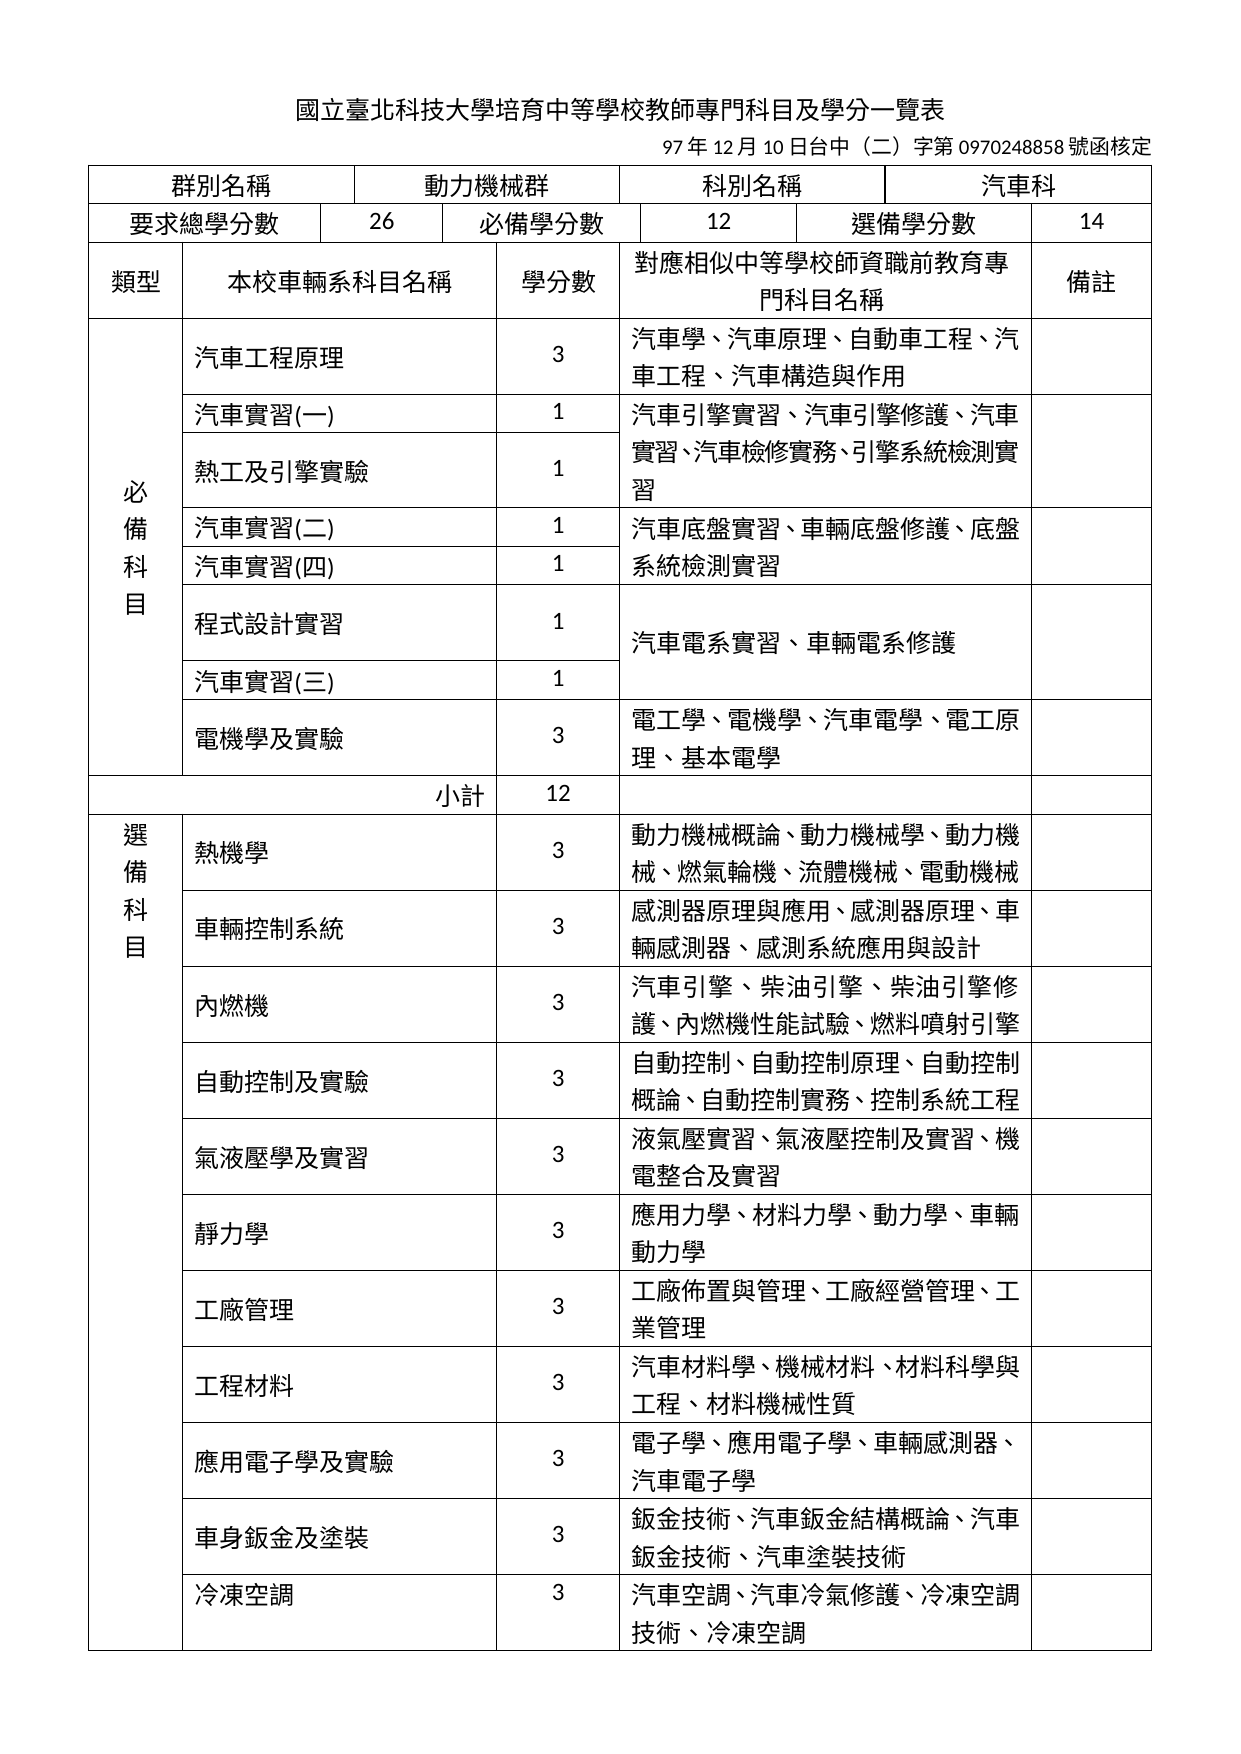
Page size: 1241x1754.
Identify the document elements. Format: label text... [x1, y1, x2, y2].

table_cell 自動控制及實驗 [183, 1043, 496, 1118]
table_header 科別名稱 [620, 166, 884, 203]
table_cell 要求總學分數 [89, 204, 320, 242]
table_cell 3 [497, 1575, 619, 1650]
table_cell 電工學、電機學、汽車電學、電工原理、基本電學 [620, 700, 1031, 775]
table_cell 感測器原理與應用、感測器原理、車輛感測器、感測系統應用與設計 [620, 891, 1031, 966]
table_cell 內燃機 [183, 967, 496, 1042]
table_cell 汽車實習(三) [183, 661, 496, 699]
table_cell [1032, 700, 1151, 775]
table_cell [1032, 1575, 1151, 1650]
table_cell [1032, 319, 1151, 394]
table_cell 類型 [89, 243, 182, 318]
table_cell [1032, 1195, 1151, 1270]
table_cell 3 [497, 891, 619, 966]
table_cell 程式設計實習 [183, 585, 496, 660]
table_cell [1032, 1423, 1151, 1498]
table_cell [1032, 585, 1151, 699]
table_cell 電機學及實驗 [183, 700, 496, 775]
table_cell 選備學分數 [797, 204, 1031, 242]
table_cell 汽車底盤實習、車輛底盤修護、底盤系統檢測實習 [620, 508, 1031, 584]
table_cell 3 [497, 1499, 619, 1574]
table_cell [1032, 395, 1151, 507]
text 國立臺北科技大學培育中等學校教師專門科目及學分一覽表 [89, 89, 1152, 127]
table_cell [1032, 776, 1151, 813]
table_cell 3 [497, 815, 619, 889]
table_cell 汽車實習(四) [183, 547, 496, 584]
table_cell 必備學分數 [443, 204, 640, 242]
table_cell [1032, 1499, 1151, 1574]
table_cell 靜力學 [183, 1195, 496, 1270]
table_cell [1032, 967, 1151, 1042]
table_cell 汽車實習(一) [183, 395, 496, 432]
table_cell 備註 [1032, 243, 1151, 318]
table_cell [1032, 1271, 1151, 1346]
table_cell 3 [497, 1119, 619, 1194]
table_cell 3 [497, 1271, 619, 1346]
table_cell [1032, 1043, 1151, 1118]
table_cell 14 [1032, 204, 1151, 242]
table_cell 汽車引擎實習、汽車引擎修護、汽車實習、汽車檢修實務、引擎系統檢測實習 [620, 395, 1031, 507]
table_cell 學分數 [497, 243, 619, 318]
table_header 群別名稱 [89, 166, 354, 203]
table_cell 工程材料 [183, 1347, 496, 1422]
table_cell 3 [497, 319, 619, 394]
table_cell 1 [497, 547, 619, 584]
table_cell 3 [497, 967, 619, 1042]
table_cell 3 [497, 1043, 619, 1118]
table_cell 動力機械概論、動力機械學、動力機械、燃氣輪機、流體機械、電動機械 [620, 815, 1031, 889]
table_cell 工廠佈置與管理、工廠經營管理、工業管理 [620, 1271, 1031, 1346]
table_cell 小計 [89, 776, 496, 813]
table_cell 3 [497, 1195, 619, 1270]
table_cell [1032, 891, 1151, 966]
table_cell [1032, 815, 1151, 889]
table_cell 26 [321, 204, 442, 242]
table_cell 車輛控制系統 [183, 891, 496, 966]
table_cell 3 [497, 1423, 619, 1498]
table_cell 汽車材料學、機械材料、材料科學與工程、材料機械性質 [620, 1347, 1031, 1422]
table_cell 應用力學、材料力學、動力學、車輛動力學 [620, 1195, 1031, 1270]
table_cell 汽車學、汽車原理、自動車工程、汽車工程、汽車構造與作用 [620, 319, 1031, 394]
table_cell 本校車輛系科目名稱 [183, 243, 496, 318]
table_cell 對應相似中等學校師資職前教育專門科目名稱 [620, 243, 1031, 318]
table_cell 汽車實習(二) [183, 508, 496, 546]
table_cell 3 [497, 700, 619, 775]
table_cell 12 [497, 776, 619, 813]
table_cell 熱工及引擎實驗 [183, 433, 496, 507]
table_cell 汽車電系實習、車輛電系修護 [620, 585, 1031, 699]
text 97年12月10日台中（二）字第0970248858號函核定 [89, 127, 1152, 164]
table_cell 工廠管理 [183, 1271, 496, 1346]
table_cell [1032, 1119, 1151, 1194]
table_cell 汽車工程原理 [183, 319, 496, 394]
table_cell 汽車引擎、柴油引擎、柴油引擎修護、內燃機性能試驗、燃料噴射引擎 [620, 967, 1031, 1042]
table_cell [1032, 508, 1151, 584]
table_header 動力機械群 [355, 166, 619, 203]
table_cell 1 [497, 395, 619, 432]
table_cell 電子學、應用電子學、車輛感測器、汽車電子學 [620, 1423, 1031, 1498]
table_cell 必 備 科 目 [89, 319, 182, 775]
table_cell 應用電子學及實驗 [183, 1423, 496, 1498]
table_cell 冷凍空調 [183, 1575, 496, 1650]
table_cell 汽車空調、汽車冷氣修護、冷凍空調技術、冷凍空調 [620, 1575, 1031, 1650]
table_header 汽車科 [886, 166, 1151, 203]
table_cell 液氣壓實習、氣液壓控制及實習、機電整合及實習 [620, 1119, 1031, 1194]
table_cell 自動控制、自動控制原理、自動控制概論、自動控制實務、控制系統工程 [620, 1043, 1031, 1118]
table_cell [620, 776, 1031, 813]
table_cell 12 [641, 204, 796, 242]
table_cell 1 [497, 585, 619, 660]
table_cell 鈑金技術、汽車鈑金結構概論、汽車鈑金技術、汽車塗裝技術 [620, 1499, 1031, 1574]
table_cell [1032, 1347, 1151, 1422]
table_cell 1 [497, 433, 619, 507]
table_cell 熱機學 [183, 815, 496, 889]
table_cell 1 [497, 661, 619, 699]
table_cell 3 [497, 1347, 619, 1422]
table_cell 1 [497, 508, 619, 546]
table_cell 車身鈑金及塗裝 [183, 1499, 496, 1574]
table_cell 氣液壓學及實習 [183, 1119, 496, 1194]
table_cell 選 備 科 目 [89, 815, 182, 1650]
